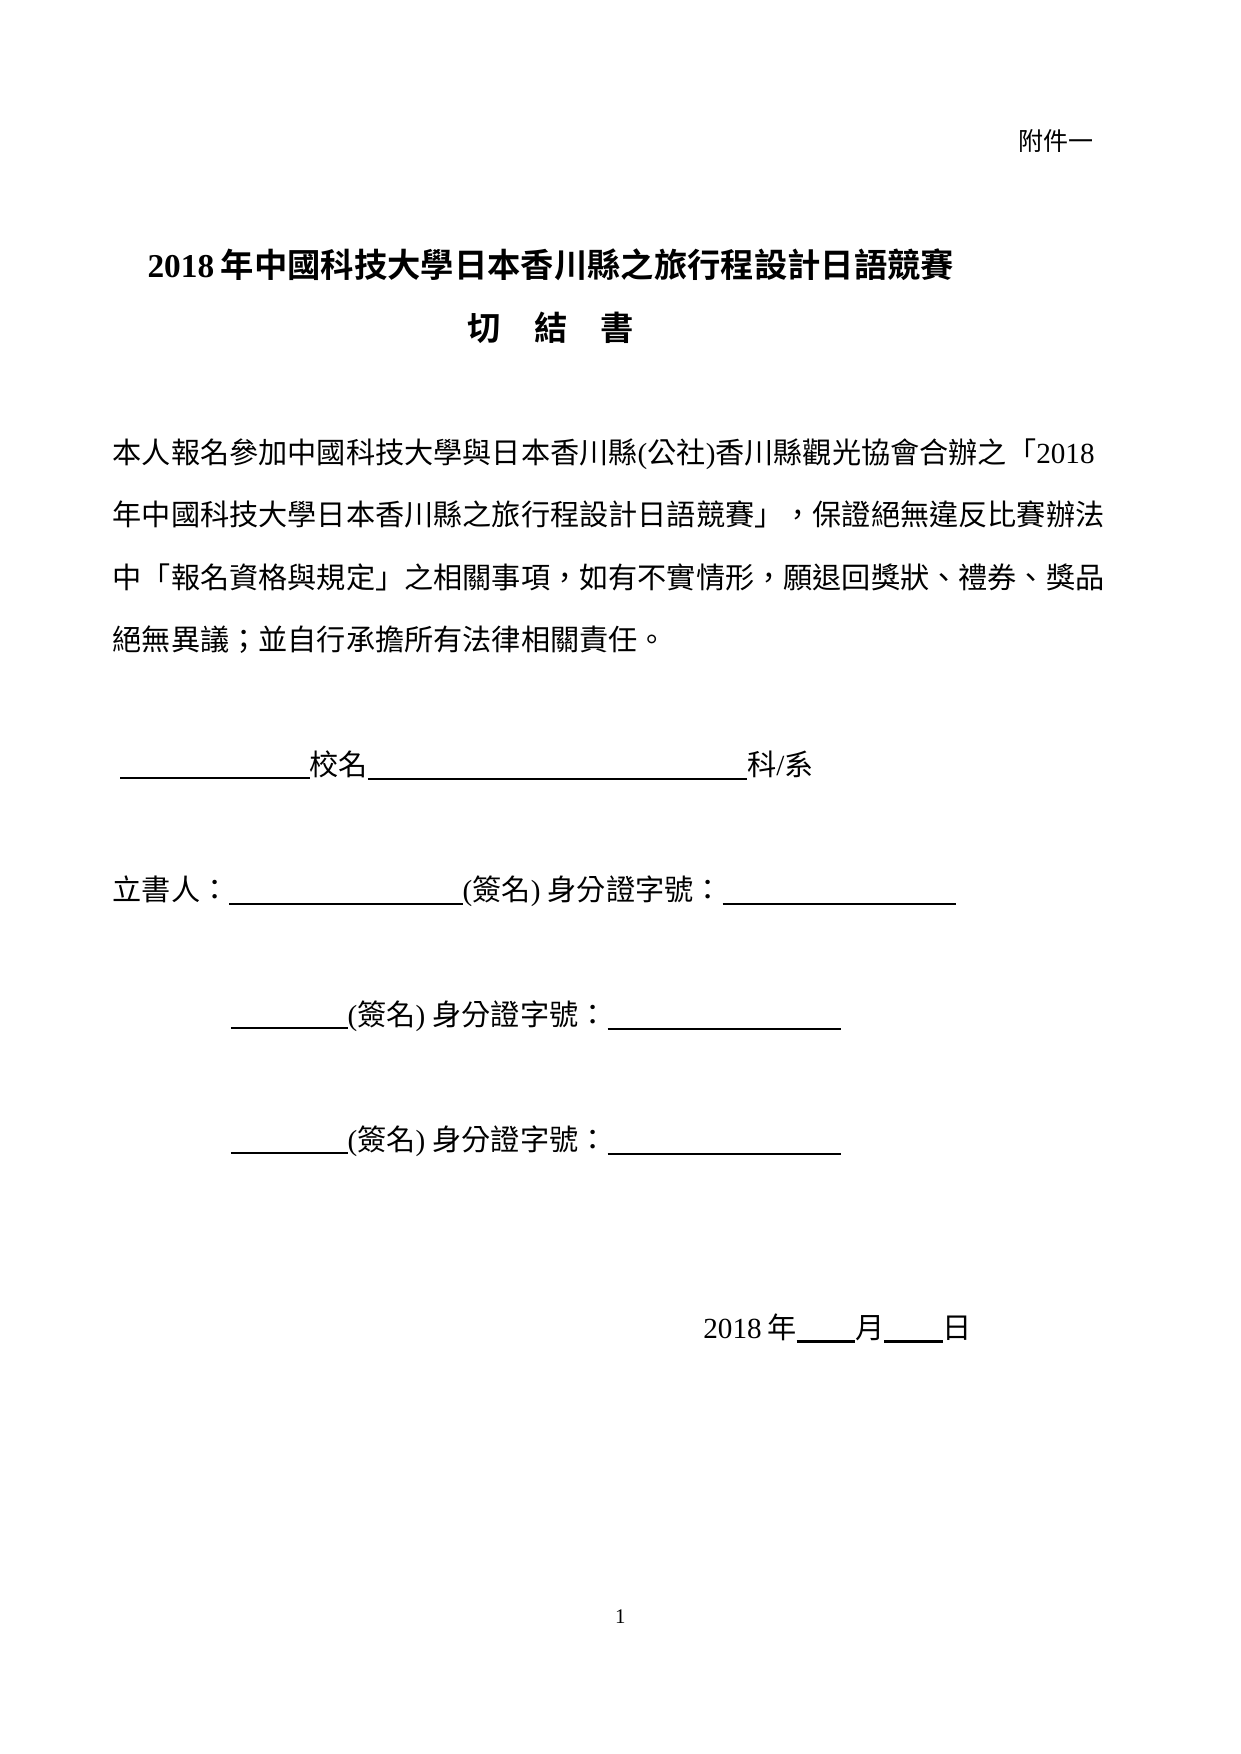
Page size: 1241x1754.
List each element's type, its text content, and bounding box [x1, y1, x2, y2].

text 本人報名參加中國科技大學與日本香川縣(公社)香川縣觀光協會合辦之「2018年中國科技大學日本香川縣之旅行程設計日語競賽」，保證絕無違反比賽辦法中「報名資格與規定」之相關事項，如有不實情形，願退回獎狀、禮券、獎品絕無異議；並自行承擔所有法律相關責任。 [112, 409, 1128, 659]
text 校名 科/系 [112, 721, 1128, 784]
text (簽名) 身分證字號： [112, 971, 1128, 1034]
text 切 結 書 [112, 284, 1128, 346]
text 2018年 月 日 [112, 1284, 1128, 1346]
text 立書人： (簽名) 身分證字號： [112, 846, 1128, 909]
text (簽名) 身分證字號： [112, 1096, 1128, 1159]
text 2018年中國科技大學日本香川縣之旅行程設計日語競賽 [112, 221, 989, 284]
text 附件一 [1005, 121, 1102, 157]
text [1118, 221, 1128, 284]
